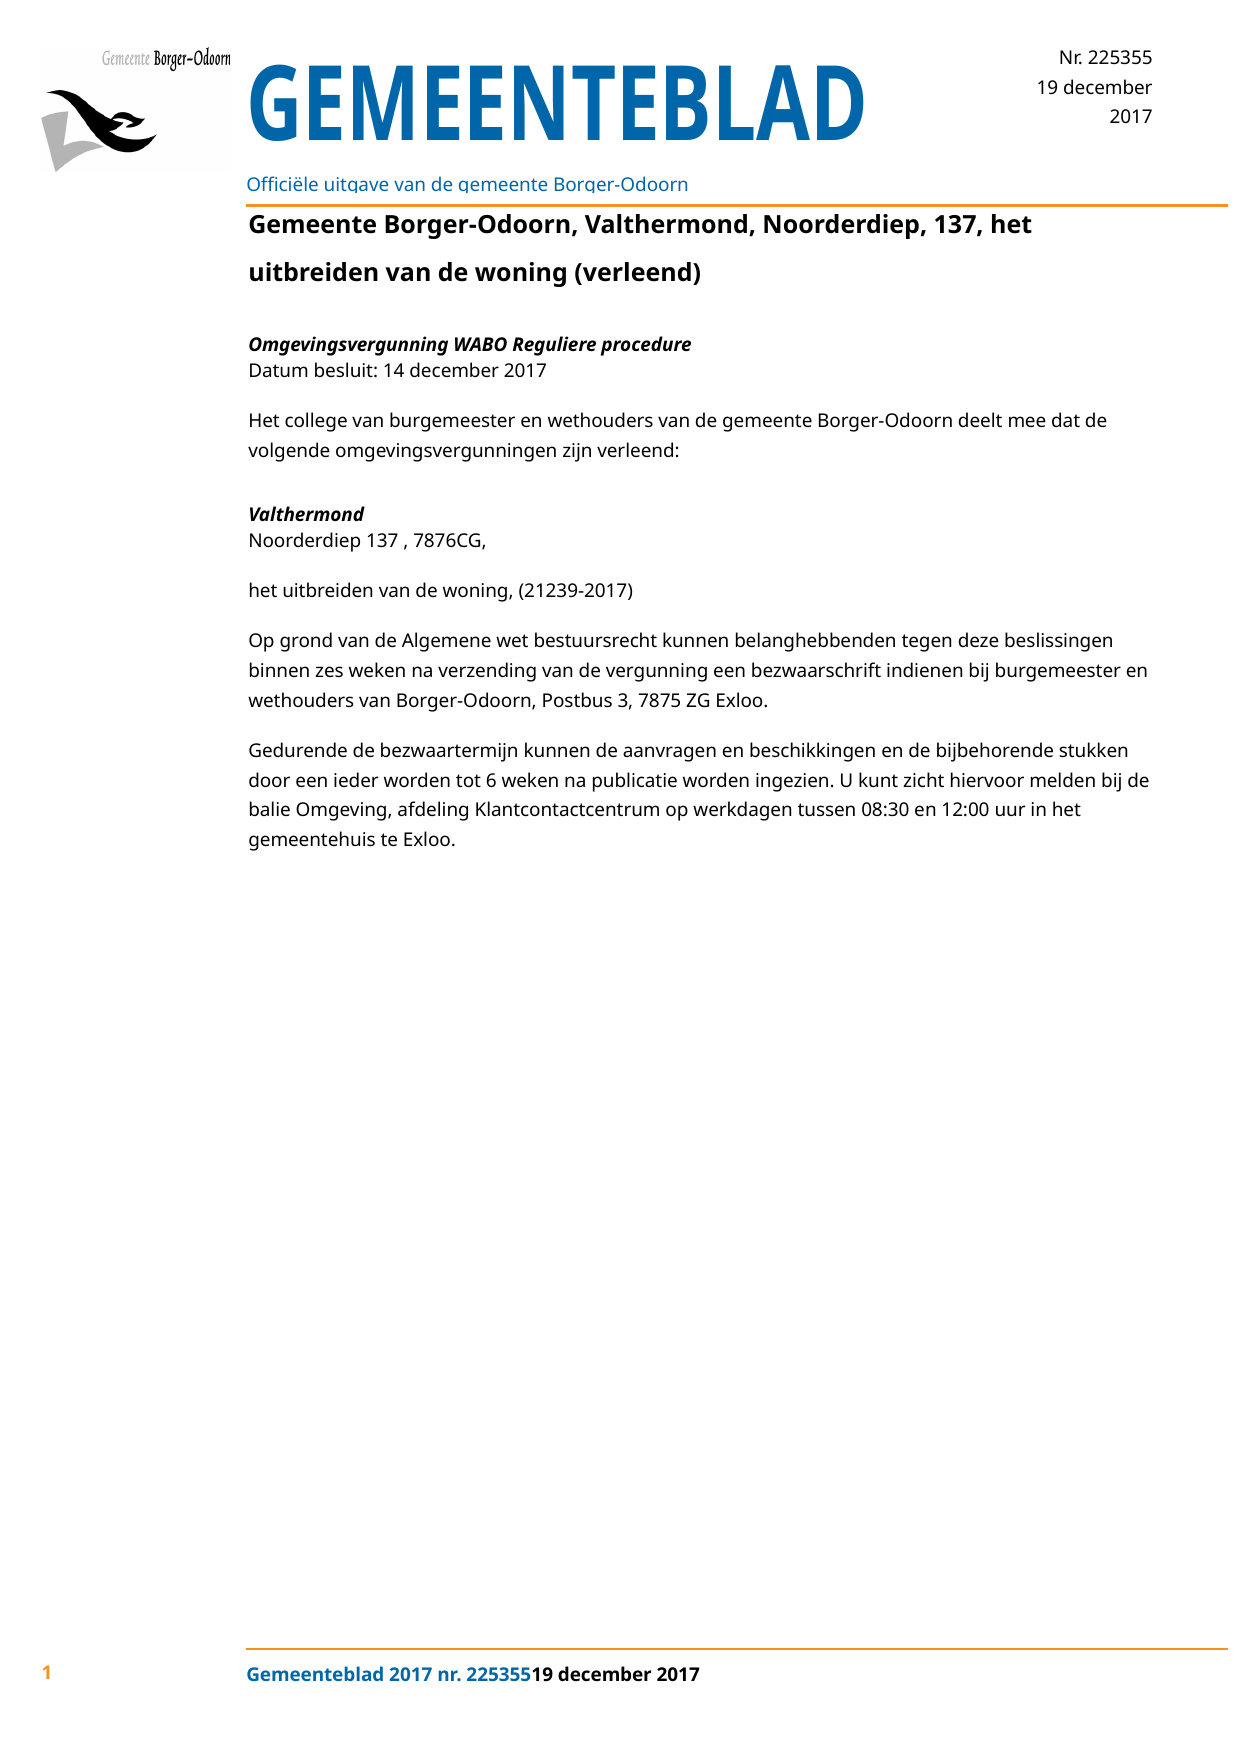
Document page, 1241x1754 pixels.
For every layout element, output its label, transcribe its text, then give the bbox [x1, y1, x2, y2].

text het uitbreiden van de woning, (21239-2017) [248, 577, 1152, 603]
picture [41, 47, 231, 172]
text Valthermond [248, 501, 1152, 527]
text Het college van burgemeester en wethouders van de gemeente Borger-Odoorn deelt mee dat de volgende omgevingsvergunningen zijn verleend: [248, 408, 1152, 463]
text Noorderdiep 137 , 7876CG, [248, 527, 1152, 553]
text Op grond van de Algemene wet bestuursrecht kunnen belanghebbenden tegen deze beslissingen binnen zes weken na verzending van de vergunning een bezwaarschrift indienen bij burgemeester en wethouders van Borger-Odoorn, Postbus 3, 7875 ZG Exloo. [248, 628, 1152, 713]
text Datum besluit: 14 december 2017 [248, 357, 1152, 383]
text Omgevingsvergunning WABO Reguliere procedure [248, 331, 1152, 357]
text Gemeente Borger-Odoorn, Valthermond, Noorderdiep, 137, het uitbreiden van de woning (verleend) [248, 207, 1152, 288]
text Gedurende de bezwaartermijn kunnen de aanvragen en beschikkingen en de bijbehorende stukken door een ieder worden tot 6 weken na publicatie worden ingezien. U kunt zicht hiervoor melden bij de balie Omgeving, afdeling Klantcontactcentrum op werkdagen tussen 08:30 en 12:00 uur in het gemeentehuis te Exloo. [248, 737, 1152, 852]
